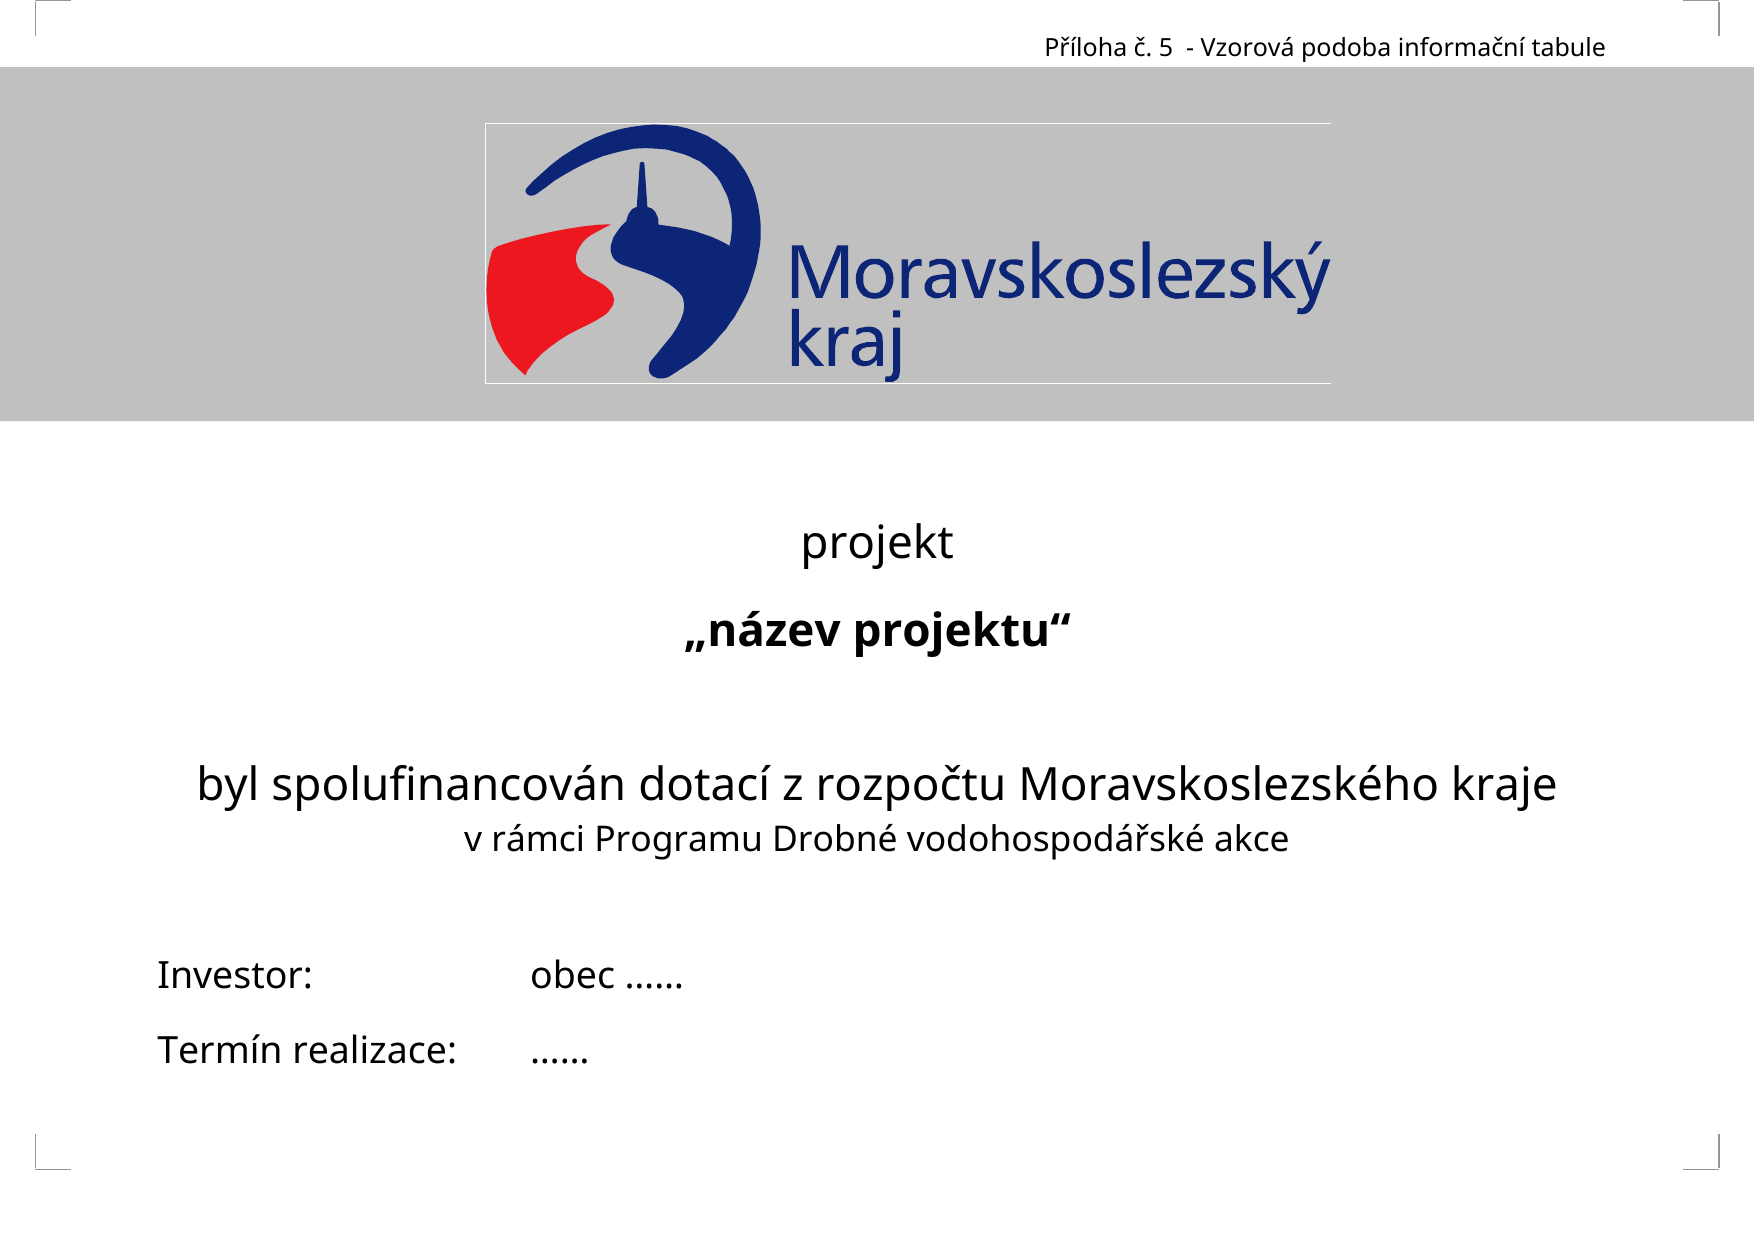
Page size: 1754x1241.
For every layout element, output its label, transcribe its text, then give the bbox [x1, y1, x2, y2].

table_cell Termín realizace: [150, 1012, 523, 1086]
table_header Investor: [150, 937, 523, 1012]
text byl spolufinancován dotací z rozpočtu Moravskoslezského kraje [148, 751, 1606, 814]
text v rámci Programu Drobné vodohospodářské akce [148, 814, 1606, 862]
table_cell …… [523, 1012, 1604, 1086]
text projekt [148, 510, 1606, 572]
text „název projektu“ [148, 597, 1606, 659]
table_header obec …… [523, 937, 1604, 1012]
text Příloha č. 5 - Vzorová podoba informační tabule [148, 29, 1606, 64]
